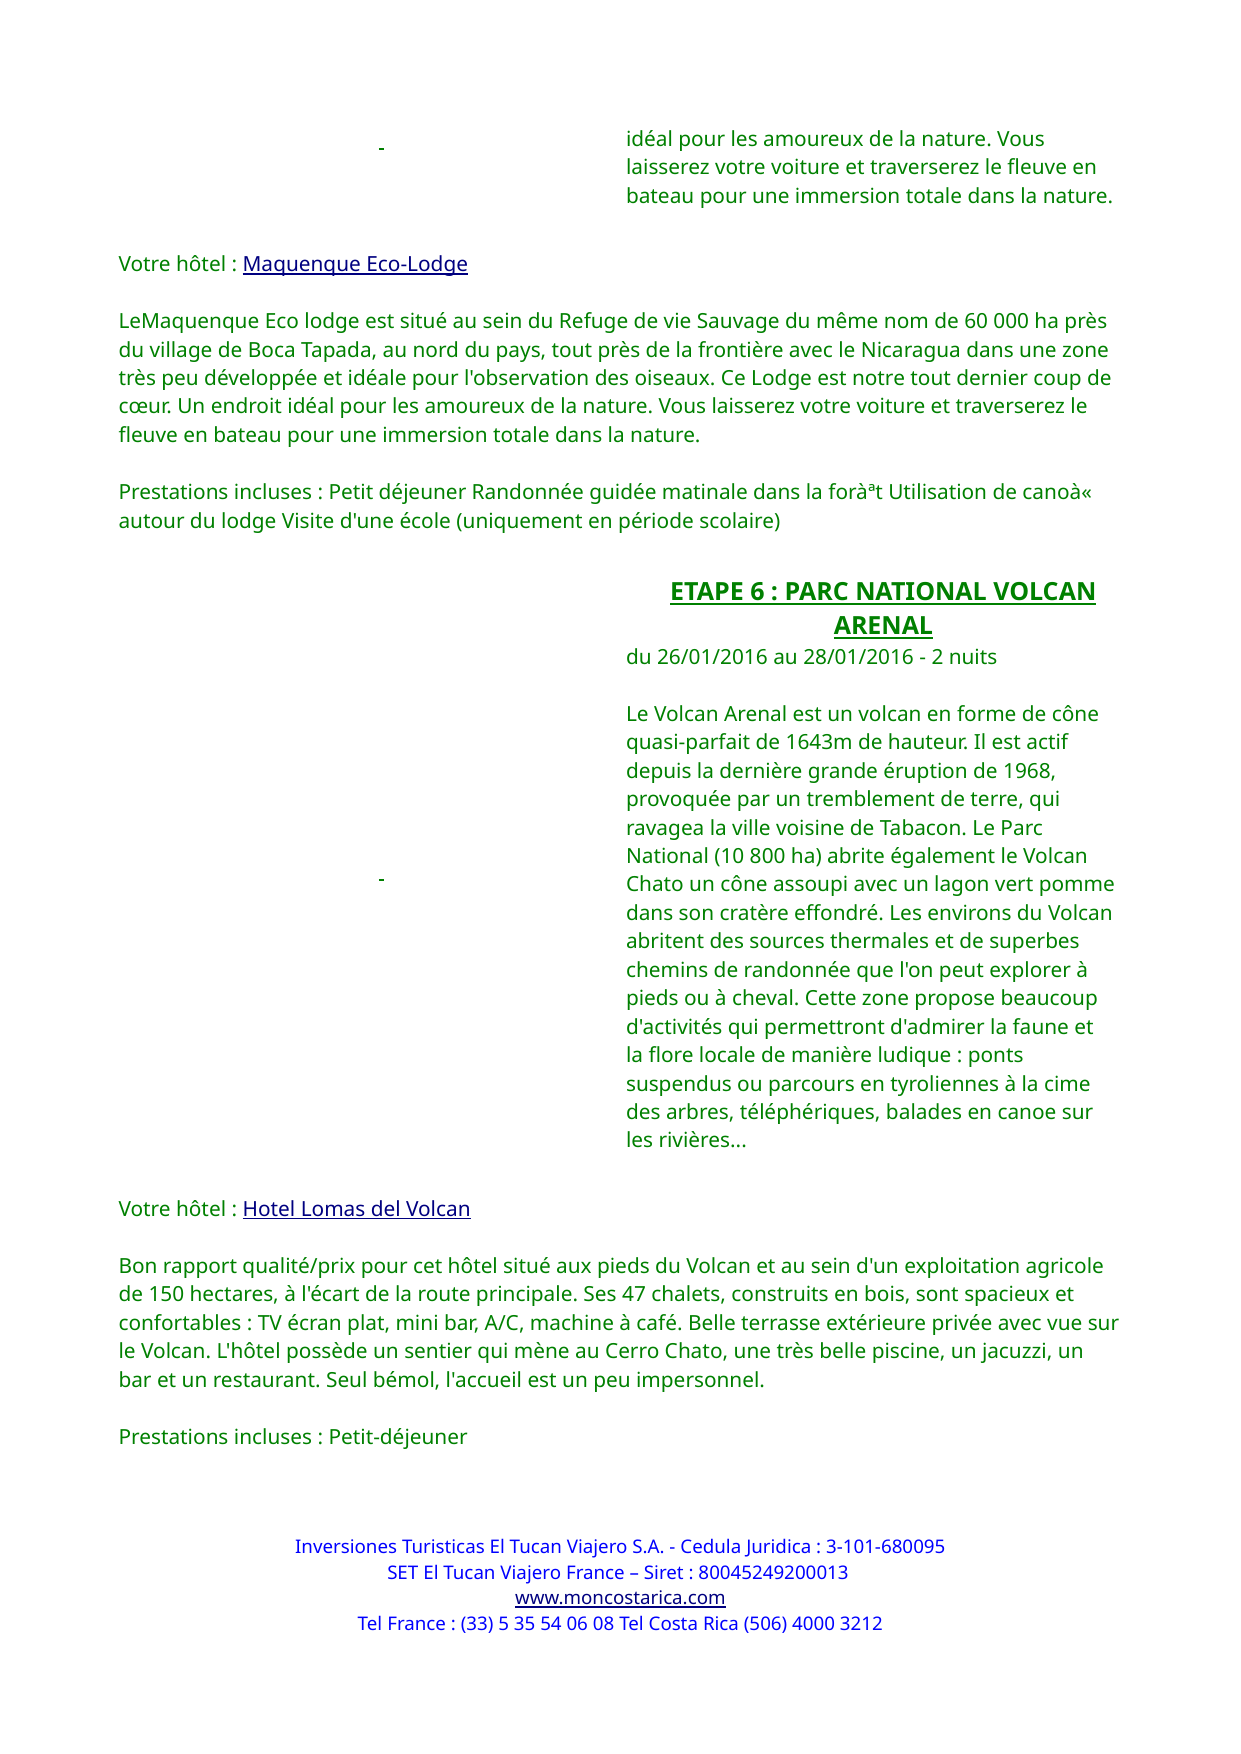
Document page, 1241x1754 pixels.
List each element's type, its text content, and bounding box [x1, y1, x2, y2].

text Votre hôtel : Maquenque Eco-Lodge [118, 249, 1122, 278]
table_header [118, 568, 620, 1160]
table_header idéal pour les amoureux de la nature. Vous laisserez votre voiture et traverserez le fleuve en bateau pour une immersion totale dans la nature. [620, 118, 1122, 215]
text Bon rapport qualité/prix pour cet hôtel situé aux pieds du Volcan et au sein d'un exploitation agricole de 150 hectares, à l'écart de la route principale. Ses 47 chalets, construits en bois, sont spacieux et confortables : TV écran plat, mini bar, A/C, machine à café. Belle terrasse extérieure privée avec vue sur le Volcan. L'hôtel possède un sentier qui mène au Cerro Chato, une très belle piscine, un jacuzzi, un bar et un restaurant. Seul bémol, l'accueil est un peu impersonnel. [118, 1251, 1122, 1393]
table_header [118, 118, 620, 215]
table_header ETAPE 6 : PARC NATIONAL VOLCAN ARENAL du 26/01/2016 au 28/01/2016 - 2 nuits Le Volcan Arenal est un volcan en forme de cône quasi-parfait de 1643m de hauteur. Il est actif depuis la dernière grande éruption de 1968, provoquée par un tremblement de terre, qui ravagea la ville voisine de Tabacon. Le Parc National (10 800 ha) abrite également le Volcan Chato un cône assoupi avec un lagon vert pomme dans son cratère effondré. Les environs du Volcan abritent des sources thermales et de superbes chemins de randonnée que l'on peut explorer à pieds ou à cheval. Cette zone propose beaucoup d'activités qui permettront d'admirer la faune et la flore locale de manière ludique : ponts suspendus ou parcours en tyroliennes à la cime des arbres, téléphériques, balades en canoe sur les rivières... [620, 568, 1122, 1160]
text Prestations incluses : Petit-déjeuner [118, 1422, 1122, 1450]
text Votre hôtel : Hotel Lomas del Volcan [118, 1194, 1122, 1222]
text LeMaquenque Eco lodge est situé au sein du Refuge de vie Sauvage du même nom de 60 000 ha près du village de Boca Tapada, au nord du pays, tout près de la frontière avec le Nicaragua dans une zone très peu développée et idéale pour l'observation des oiseaux. Ce Lodge est notre tout dernier coup de cœur. Un endroit idéal pour les amoureux de la nature. Vous laisserez votre voiture et traverserez le fleuve en bateau pour une immersion totale dans la nature. [118, 306, 1122, 448]
text Prestations incluses : Petit déjeuner Randonnée guidée matinale dans la foràªt Utilisation de canoà« autour du lodge Visite d'une école (uniquement en période scolaire) [118, 477, 1122, 534]
